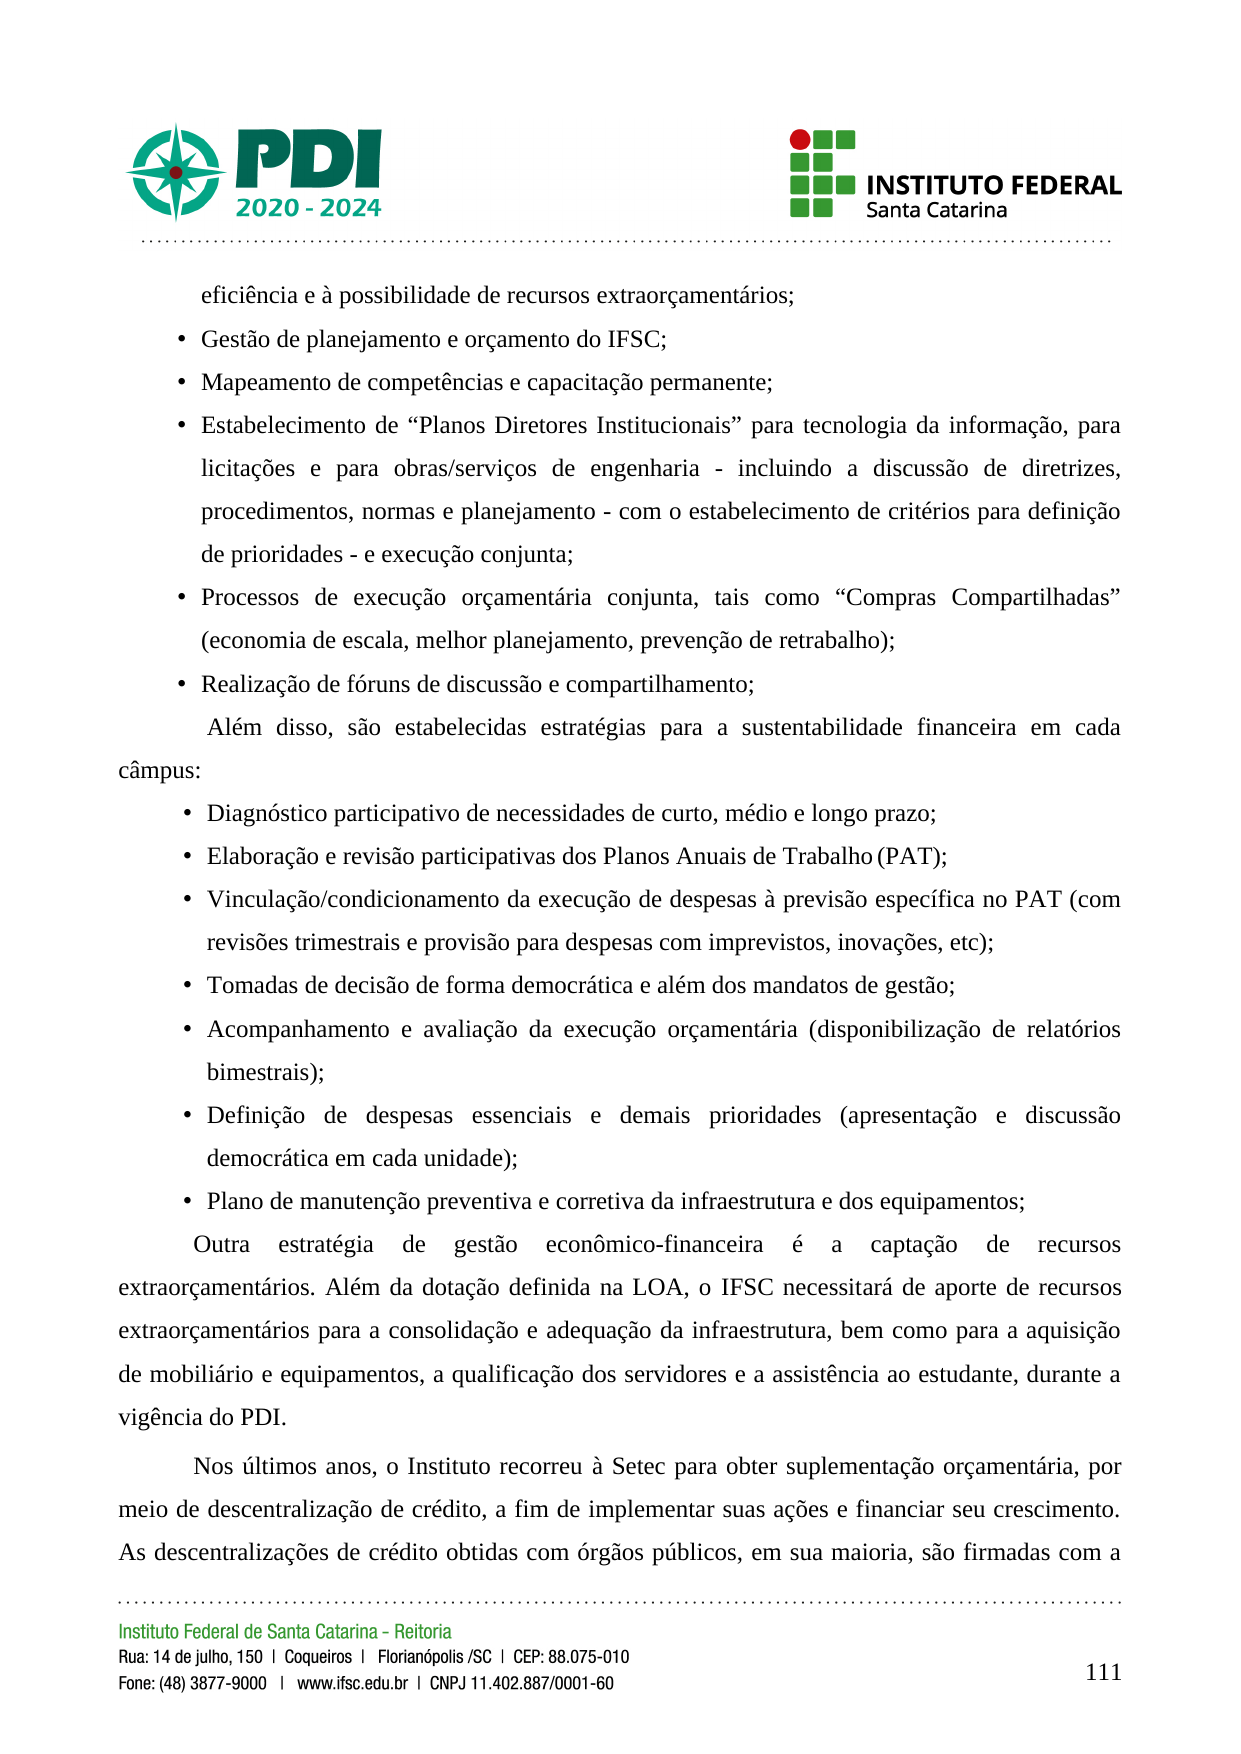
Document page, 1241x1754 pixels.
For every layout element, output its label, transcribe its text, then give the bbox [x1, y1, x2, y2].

list Plano de manutenção preventiva e corretiva da infraestrutura e dos equipamentos; [183, 1186, 1122, 1215]
list Processos de execução orçamentária conjunta, tais como “Compras Compartilhadas” (economia de escala, melhor planejamento, prevenção de retrabalho); [177, 582, 1122, 654]
text Nos últimos anos, o Instituto recorreu à Setec para obter suplementação orçamentária, por meio de descentralização de crédito, a fim de implementar suas ações e financiar seu crescimento. As descentralizações de crédito obtidas com órgãos públicos, em sua maioria, são firmadas com a [118, 1451, 1122, 1566]
list Realização de fóruns de discussão e compartilhamento; [177, 669, 1122, 697]
list Vinculação/condicionamento da execução de despesas à previsão específica no PAT (com revisões trimestrais e provisão para despesas com imprevistos, inovações, etc); [183, 884, 1122, 956]
list Elaboração e revisão participativas dos Planos Anuais de Trabalho (PAT); [183, 841, 1122, 870]
list eficiência e à possibilidade de recursos extraorçamentários; [177, 281, 1122, 309]
list Diagnóstico participativo de necessidades de curto, médio e longo prazo; [183, 798, 1122, 827]
picture [220, 1599, 1021, 1699]
list Definição de despesas essenciais e demais prioridades (apresentação e discussão democrática em cada unidade); [183, 1100, 1122, 1172]
list Estabelecimento de “Planos Diretores Institucionais” para tecnologia da informação, para licitações e para obras/serviços de engenharia - incluindo a discussão de diretrizes, procedimentos, normas e planejamento - com o estabelecimento de critérios para definição de prioridades - e execução conjunta; [177, 410, 1122, 568]
text Além disso, são estabelecidas estratégias para a sustentabilidade financeira em cada câmpus: [118, 712, 1122, 784]
text Outra estratégia de gestão econômico-financeira é a captação de recursos extraorçamentários. Além da dotação definida na LOA, o IFSC necessitará de aporte de recursos extraorçamentários para a consolidação e adequação da infraestrutura, bem como para a aquisição de mobiliário e equipamentos, a qualificação dos servidores e a assistência ao estudante, durante a vigência do PDI. [118, 1229, 1122, 1431]
picture [118, 118, 1122, 251]
list Tomadas de decisão de forma democrática e além dos mandatos de gestão; [183, 971, 1122, 999]
list Gestão de planejamento e orçamento do IFSC; [177, 324, 1122, 352]
list Mapeamento de competências e capacitação permanente; [177, 367, 1122, 396]
list Acompanhamento e avaliação da execução orçamentária (disponibilização de relatórios bimestrais); [183, 1014, 1122, 1086]
